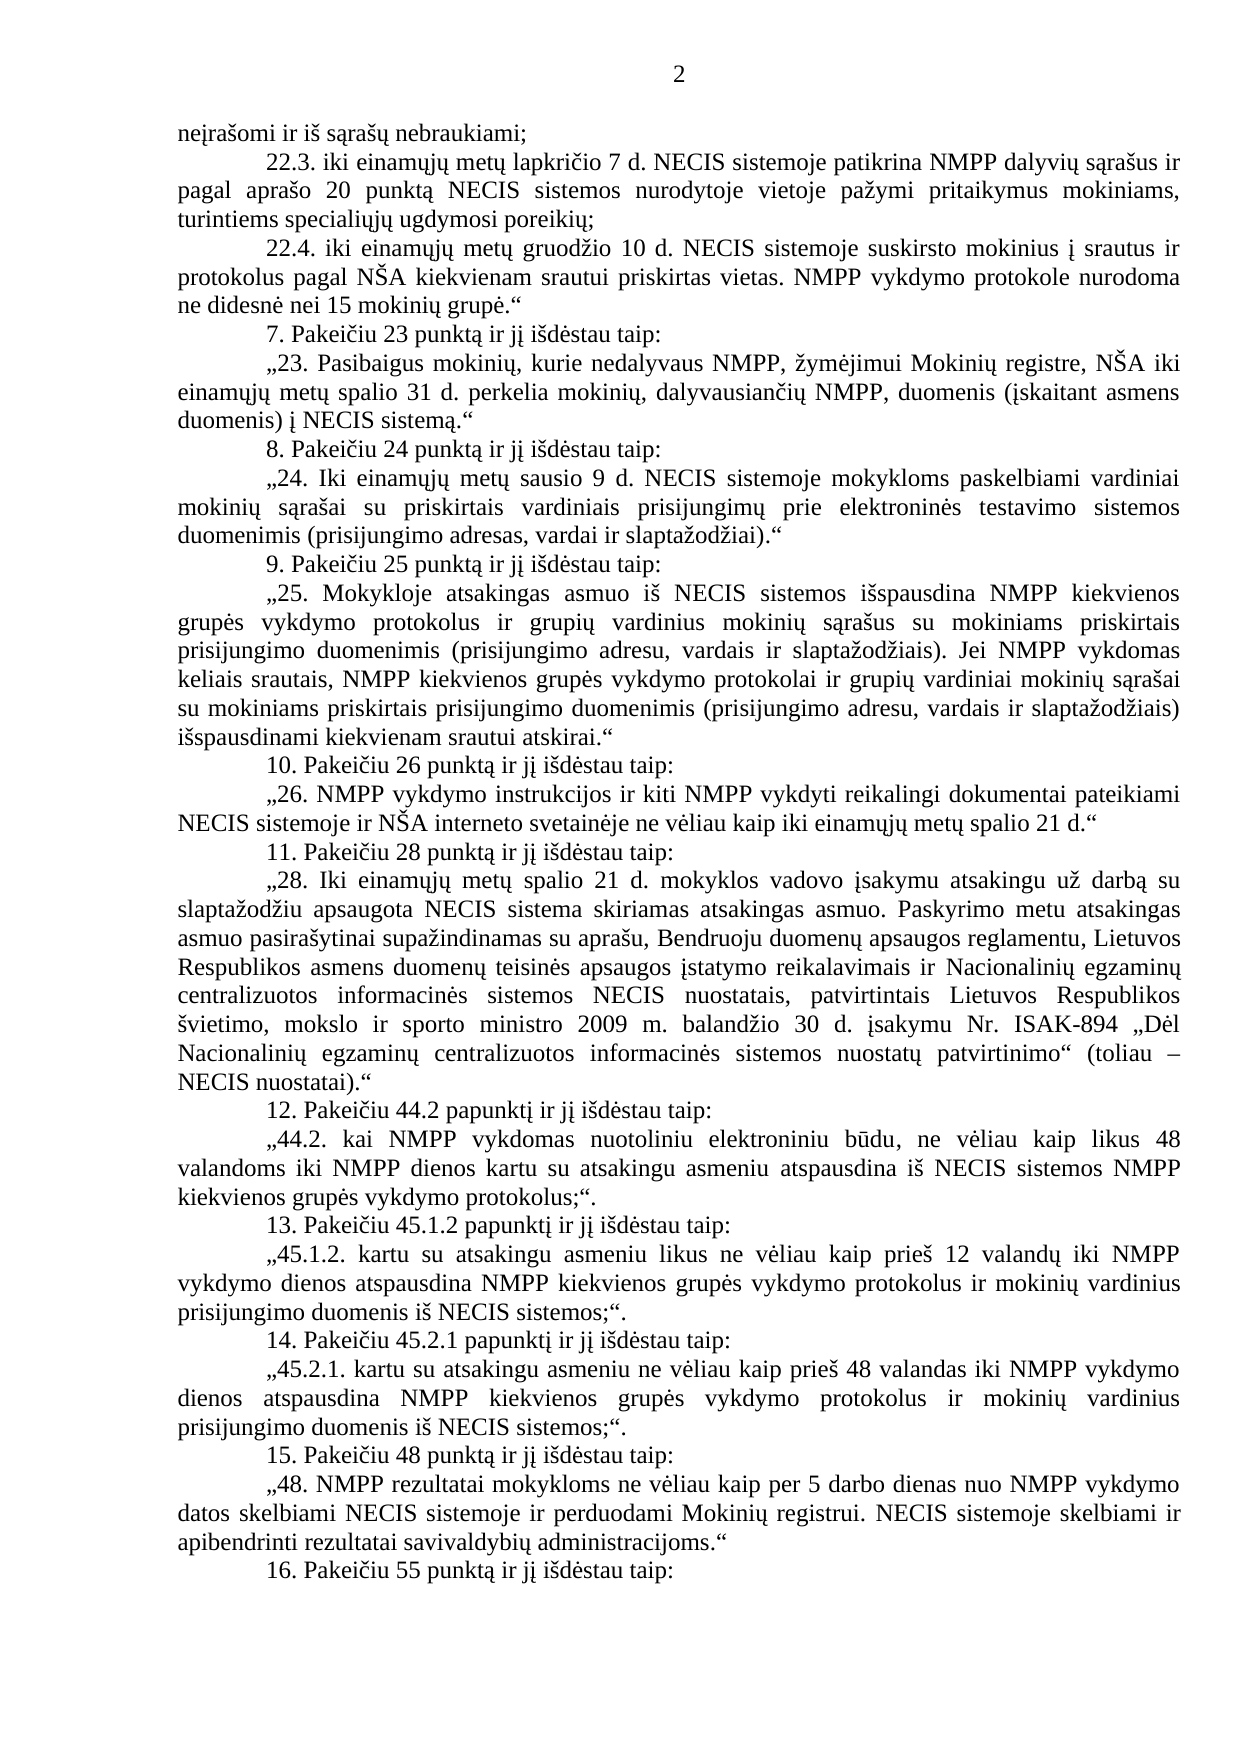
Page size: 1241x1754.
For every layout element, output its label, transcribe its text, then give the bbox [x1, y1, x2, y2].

text „25. Mokykloje atsakingas asmuo iš NECIS sistemos išspausdina NMPP kiekvienos grupės vykdymo protokolus ir grupių vardinius mokinių sąrašus su mokiniams priskirtais prisijungimo duomenimis (prisijungimo adresu, vardais ir slaptažodžiais). Jei NMPP vykdomas keliais srautais, NMPP kiekvienos grupės vykdymo protokolai ir grupių vardiniai mokinių sąrašai su mokiniams priskirtais prisijungimo duomenimis (prisijungimo adresu, vardais ir slaptažodžiais) išspausdinami kiekvienam srautui atskirai.“ [177, 578, 1181, 751]
text „28. Iki einamųjų metų spalio 21 d. mokyklos vadovo įsakymu atsakingu už darbą su slaptažodžiu apsaugota NECIS sistema skiriamas atsakingas asmuo. Paskyrimo metu atsakingas asmuo pasirašytinai supažindinamas su aprašu, Bendruoju duomenų apsaugos reglamentu, Lietuvos Respublikos asmens duomenų teisinės apsaugos įstatymo reikalavimais ir Nacionalinių egzaminų centralizuotos informacinės sistemos NECIS nuostatais, patvirtintais Lietuvos Respublikos švietimo, mokslo ir sporto ministro 2009 m. balandžio 30 d. įsakymu Nr. ISAK-894 „Dėl Nacionalinių egzaminų centralizuotos informacinės sistemos nuostatų patvirtinimo“ (toliau – NECIS nuostatai).“ [177, 866, 1181, 1096]
text 15. Pakeičiu 48 punktą ir jį išdėstau taip: [177, 1441, 1181, 1469]
text neįrašomi ir iš sąrašų nebraukiami; [177, 118, 1181, 147]
text „45.2.1. kartu su atsakingu asmeniu ne vėliau kaip prieš 48 valandas iki NMPP vykdymo dienos atspausdina NMPP kiekvienos grupės vykdymo protokolus ir mokinių vardinius prisijungimo duomenis iš NECIS sistemos;“. [177, 1354, 1181, 1441]
text 7. Pakeičiu 23 punktą ir jį išdėstau taip: [177, 319, 1181, 348]
text 22.4. iki einamųjų metų gruodžio 10 d. NECIS sistemoje suskirsto mokinius į srautus ir protokolus pagal NŠA kiekvienam srautui priskirtas vietas. NMPP vykdymo protokole nurodoma ne didesnė nei 15 mokinių grupė.“ [177, 233, 1181, 319]
text 22.3. iki einamųjų metų lapkričio 7 d. NECIS sistemoje patikrina NMPP dalyvių sąrašus ir pagal aprašo 20 punktą NECIS sistemos nurodytoje vietoje pažymi pritaikymus mokiniams, turintiems specialiųjų ugdymosi poreikių; [177, 147, 1181, 233]
text 12. Pakeičiu 44.2 papunktį ir jį išdėstau taip: [177, 1096, 1181, 1124]
text „23. Pasibaigus mokinių, kurie nedalyvaus NMPP, žymėjimui Mokinių registre, NŠA iki einamųjų metų spalio 31 d. perkelia mokinių, dalyvausiančių NMPP, duomenis (įskaitant asmens duomenis) į NECIS sistemą.“ [177, 348, 1181, 434]
text 10. Pakeičiu 26 punktą ir jį išdėstau taip: [177, 751, 1181, 779]
text 13. Pakeičiu 45.1.2 papunktį ir jį išdėstau taip: [177, 1211, 1181, 1239]
text „26. NMPP vykdymo instrukcijos ir kiti NMPP vykdyti reikalingi dokumentai pateikiami NECIS sistemoje ir NŠA interneto svetainėje ne vėliau kaip iki einamųjų metų spalio 21 d.“ [177, 779, 1181, 837]
text „45.1.2. kartu su atsakingu asmeniu likus ne vėliau kaip prieš 12 valandų iki NMPP vykdymo dienos atspausdina NMPP kiekvienos grupės vykdymo protokolus ir mokinių vardinius prisijungimo duomenis iš NECIS sistemos;“. [177, 1239, 1181, 1326]
text „44.2. kai NMPP vykdomas nuotoliniu elektroniniu būdu, ne vėliau kaip likus 48 valandoms iki NMPP dienos kartu su atsakingu asmeniu atspausdina iš NECIS sistemos NMPP kiekvienos grupės vykdymo protokolus;“. [177, 1124, 1181, 1211]
text 16. Pakeičiu 55 punktą ir jį išdėstau taip: [177, 1556, 1181, 1584]
text 11. Pakeičiu 28 punktą ir jį išdėstau taip: [177, 837, 1181, 866]
text 14. Pakeičiu 45.2.1 papunktį ir jį išdėstau taip: [177, 1326, 1181, 1354]
text 8. Pakeičiu 24 punktą ir jį išdėstau taip: [177, 434, 1181, 463]
text „48. NMPP rezultatai mokykloms ne vėliau kaip per 5 darbo dienas nuo NMPP vykdymo datos skelbiami NECIS sistemoje ir perduodami Mokinių registrui. NECIS sistemoje skelbiami ir apibendrinti rezultatai savivaldybių administracijoms.“ [177, 1469, 1181, 1556]
text „24. Iki einamųjų metų sausio 9 d. NECIS sistemoje mokykloms paskelbiami vardiniai mokinių sąrašai su priskirtais vardiniais prisijungimų prie elektroninės testavimo sistemos duomenimis (prisijungimo adresas, vardai ir slaptažodžiai).“ [177, 463, 1181, 549]
text 9. Pakeičiu 25 punktą ir jį išdėstau taip: [177, 549, 1181, 578]
